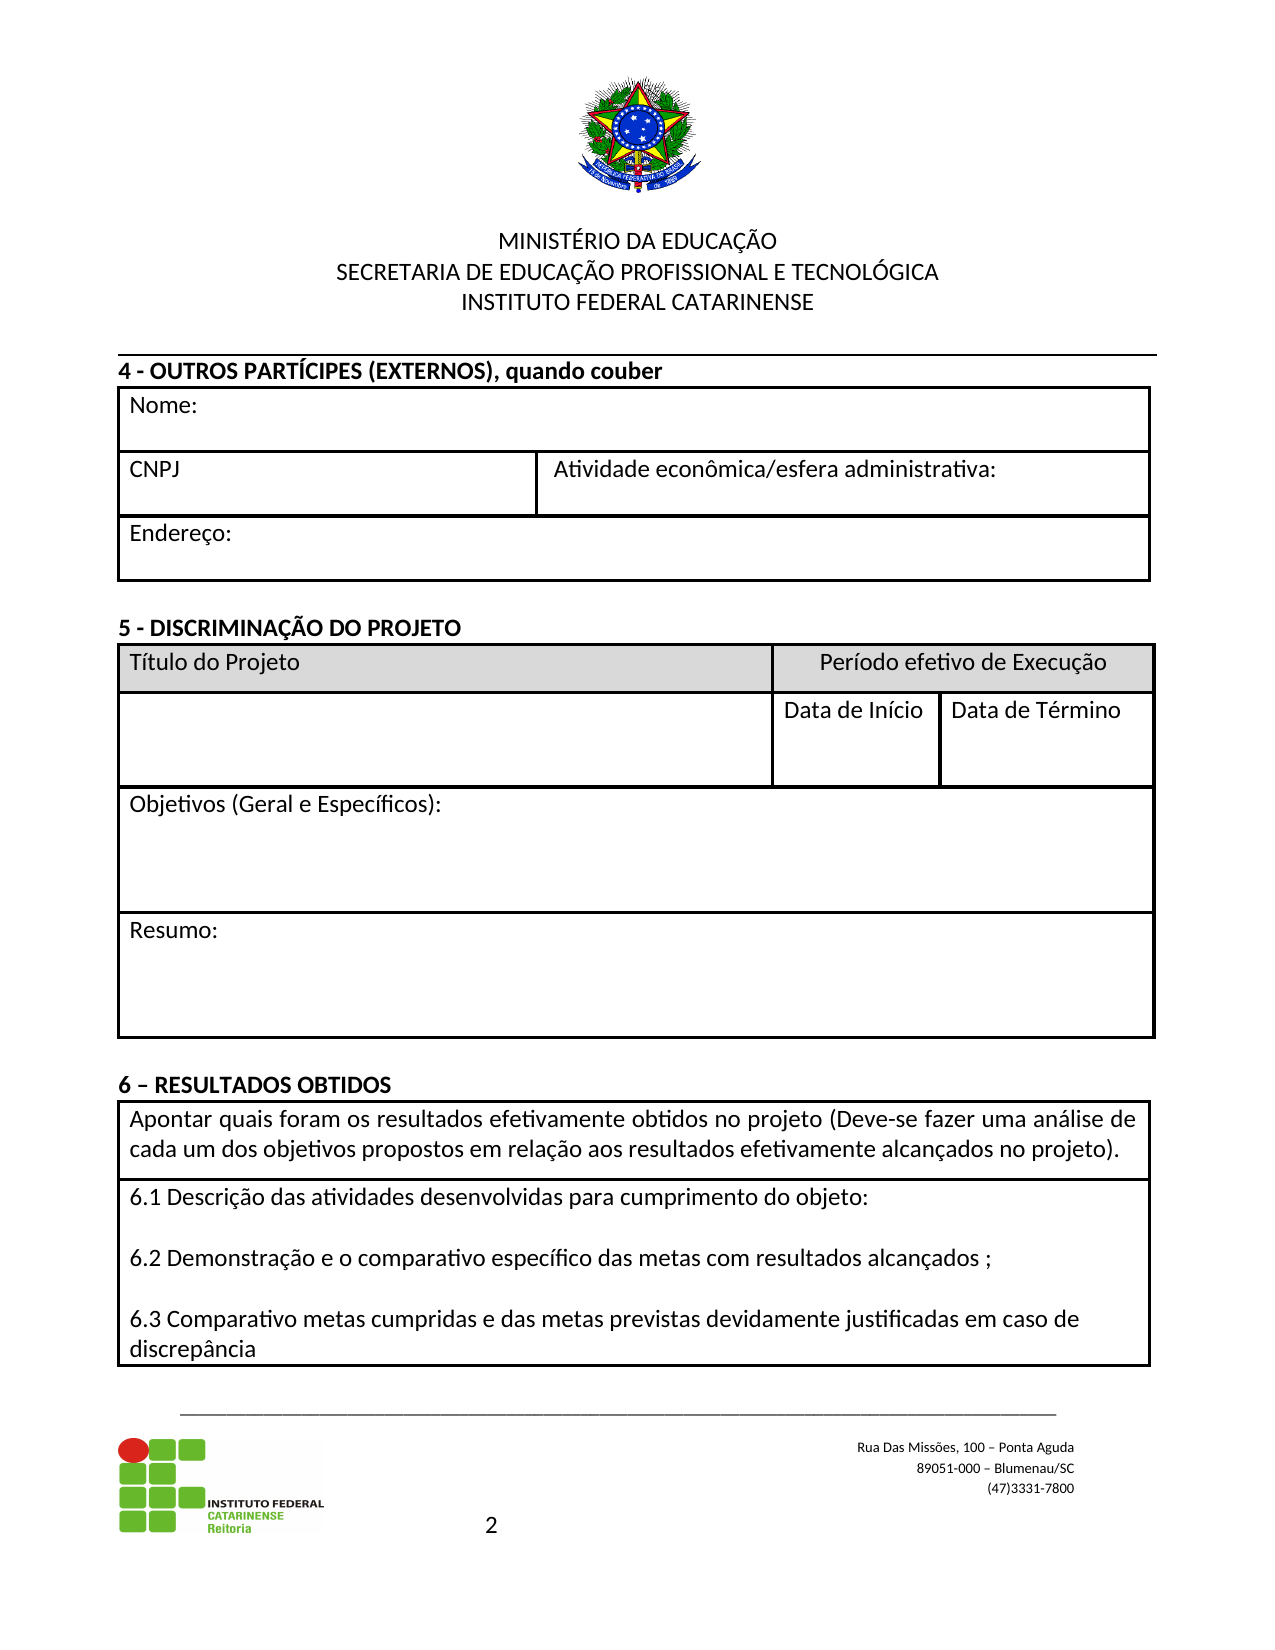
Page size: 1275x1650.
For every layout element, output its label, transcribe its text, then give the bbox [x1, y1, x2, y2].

picture [571, 73, 704, 195]
text 5 - DISCRIMINAÇÃO DO PROJETO [118, 612, 1157, 643]
text 6 – RESULTADOS OBTIDOS [118, 1069, 1157, 1100]
picture [118, 1438, 324, 1533]
table_cell Data de Início [774, 694, 938, 785]
table_header Nome: [120, 389, 1148, 450]
table_cell Resumo: [120, 914, 1152, 1036]
table_cell 6.1 Descrição das atividades desenvolvidas para cumprimento do objeto: 6.2 Demonstração e o comparativo específico das metas com resultados alcançados ; 6.3 Comparativo metas cumpridas e das metas previstas devidamente justificadas em caso de discrepância [120, 1181, 1148, 1364]
table_cell Objetivos (Geral e Específicos): [120, 789, 1152, 911]
table_cell Atividade econômica/esfera administrativa: [538, 453, 1148, 514]
table_cell CNPJ [120, 453, 535, 514]
table_header Apontar quais foram os resultados efetivamente obtidos no projeto (Deve-se fazer uma análise de cada um dos objetivos propostos em relação aos resultados efetivamente alcançados no projeto). [120, 1103, 1148, 1178]
table_cell Data de Término [942, 694, 1152, 785]
table_cell Endereço: [120, 518, 1148, 578]
text 4 - OUTROS PARTÍCIPES (EXTERNOS), quando couber [118, 356, 1157, 386]
table_header Período efetivo de Execução [774, 646, 1152, 691]
table_header Título do Projeto [120, 646, 771, 691]
table_cell [120, 694, 771, 785]
